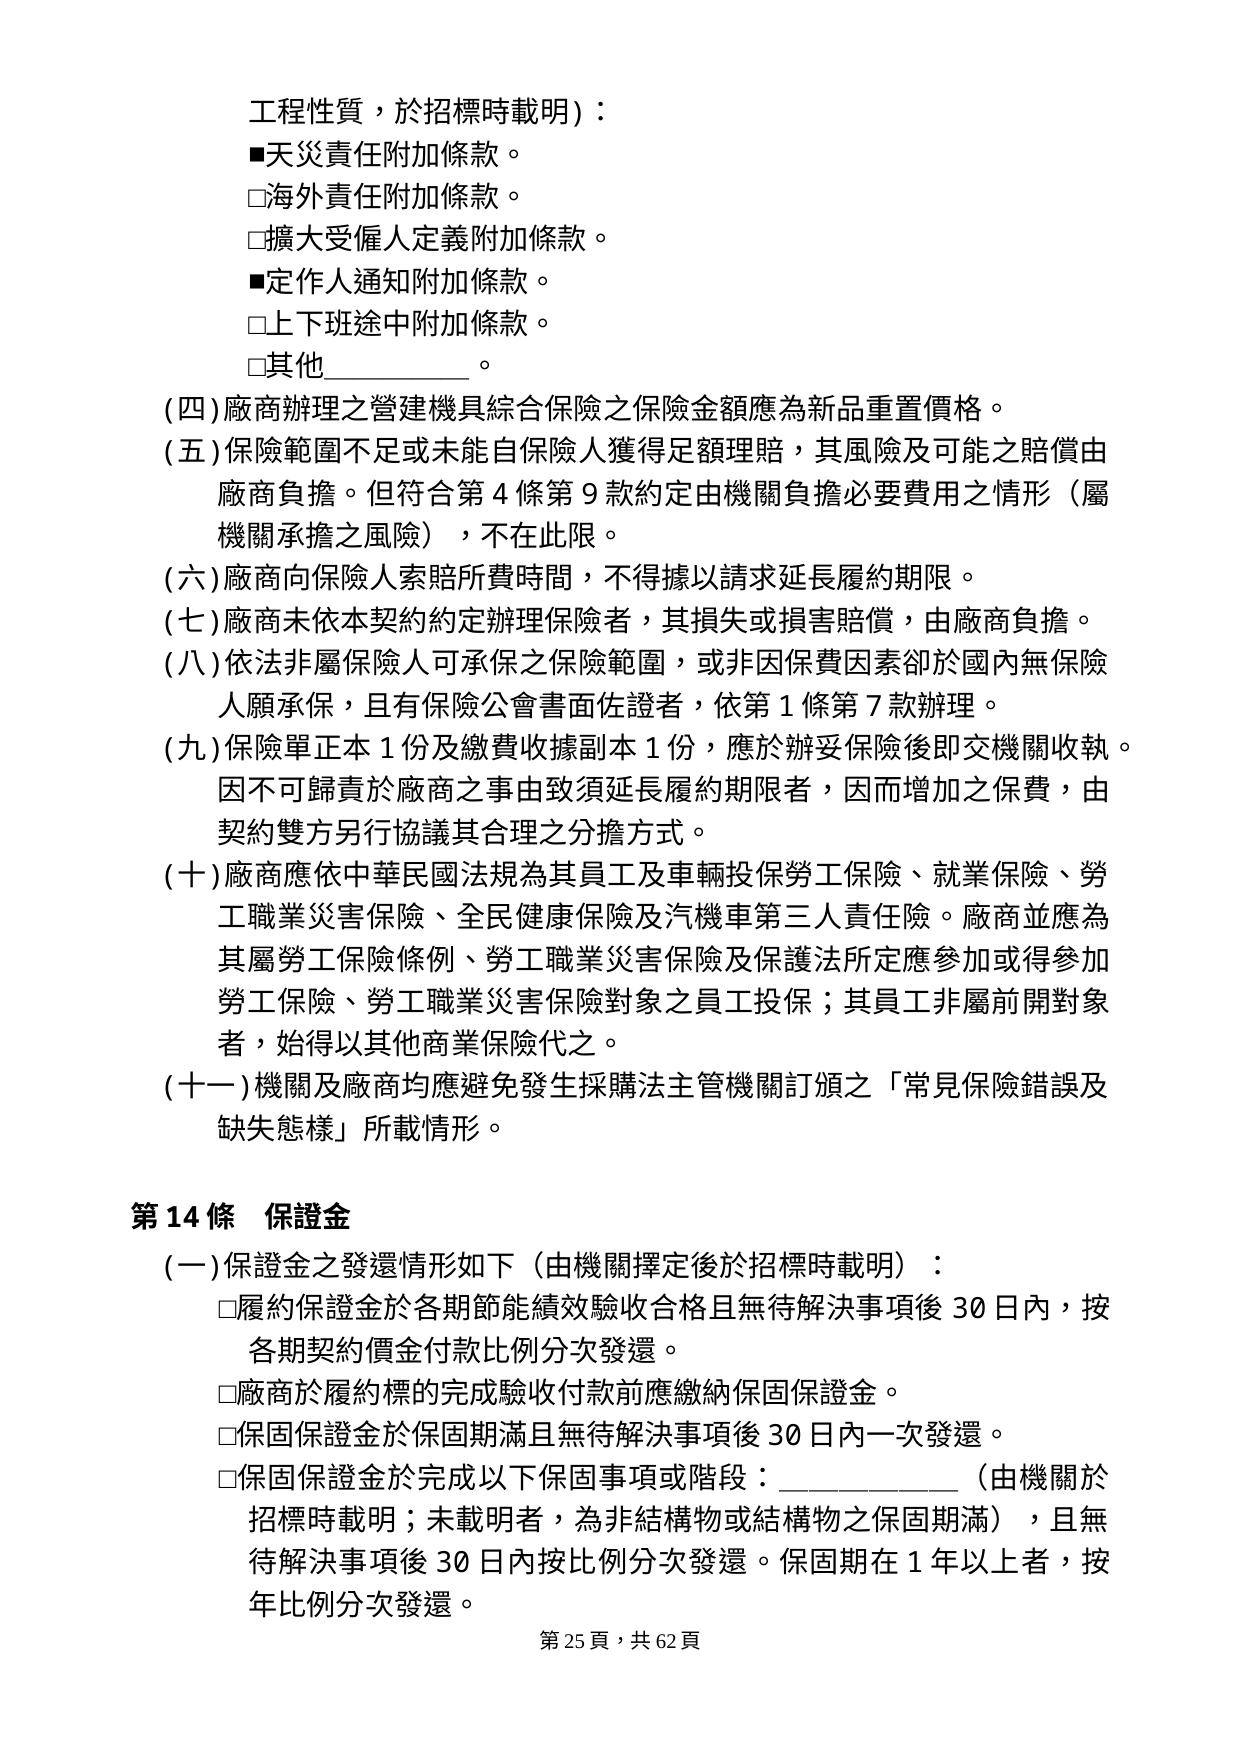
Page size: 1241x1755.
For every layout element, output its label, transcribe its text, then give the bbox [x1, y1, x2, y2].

text □其他＿＿＿＿＿。 [248, 343, 1110, 385]
text □保固保證金於完成以下保固事項或階段：＿＿＿＿＿＿（由機關於招標時載明；未載明者，為非結構物或結構物之保固期滿），且無待解決事項後30日內按比例分次發還。保固期在1年以上者，按年比例分次發還。 [218, 1454, 1110, 1623]
text □履約保證金於各期節能績效驗收合格且無待解決事項後30日內，按各期契約價金付款比例分次發還。 [218, 1285, 1110, 1369]
text 工程性質，於招標時載明)： [218, 89, 1110, 131]
text □保固保證金於保固期滿且無待解決事項後30日內一次發還。 [218, 1412, 1110, 1454]
text (八)依法非屬保險人可承保之保險範圍，或非因保費因素卻於國內無保險人願承保，且有保險公會書面佐證者，依第1條第7款辦理。 [159, 640, 1110, 724]
text ■定作人通知附加條款。 [248, 258, 1110, 301]
text (四)廠商辦理之營建機具綜合保險之保險金額應為新品重置價格。 [159, 385, 1110, 428]
text □擴大受僱人定義附加條款。 [248, 216, 1110, 258]
text □上下班途中附加條款。 [248, 301, 1110, 343]
text (一)保證金之發還情形如下（由機關擇定後於招標時載明）： [159, 1242, 1110, 1285]
text 第14條 保證金 [130, 1194, 1110, 1236]
text (九)保險單正本1份及繳費收據副本1份，應於辦妥保險後即交機關收執。因不可歸責於廠商之事由致須延長履約期限者，因而增加之保費，由契約雙方另行協議其合理之分擔方式。 [159, 724, 1110, 851]
text □廠商於履約標的完成驗收付款前應繳納保固保證金。 [218, 1369, 1110, 1412]
text □海外責任附加條款。 [248, 173, 1110, 216]
text (十一)機關及廠商均應避免發生採購法主管機關訂頒之「常見保險錯誤及缺失態樣」所載情形。 [159, 1063, 1110, 1148]
text (五)保險範圍不足或未能自保險人獲得足額理賠，其風險及可能之賠償由廠商負擔。但符合第4條第9款約定由機關負擔必要費用之情形（屬機關承擔之風險），不在此限。 [159, 428, 1110, 555]
text (六)廠商向保險人索賠所費時間，不得據以請求延長履約期限。 [159, 555, 1110, 597]
text ■天災責任附加條款。 [248, 131, 1110, 173]
text (十)廠商應依中華民國法規為其員工及車輛投保勞工保險、就業保險、勞工職業災害保險、全民健康保險及汽機車第三人責任險。廠商並應為其屬勞工保險條例、勞工職業災害保險及保護法所定應參加或得參加勞工保險、勞工職業災害保險對象之員工投保；其員工非屬前開對象者，始得以其他商業保險代之。 [159, 851, 1110, 1063]
text (七)廠商未依本契約約定辦理保險者，其損失或損害賠償，由廠商負擔。 [159, 597, 1110, 640]
